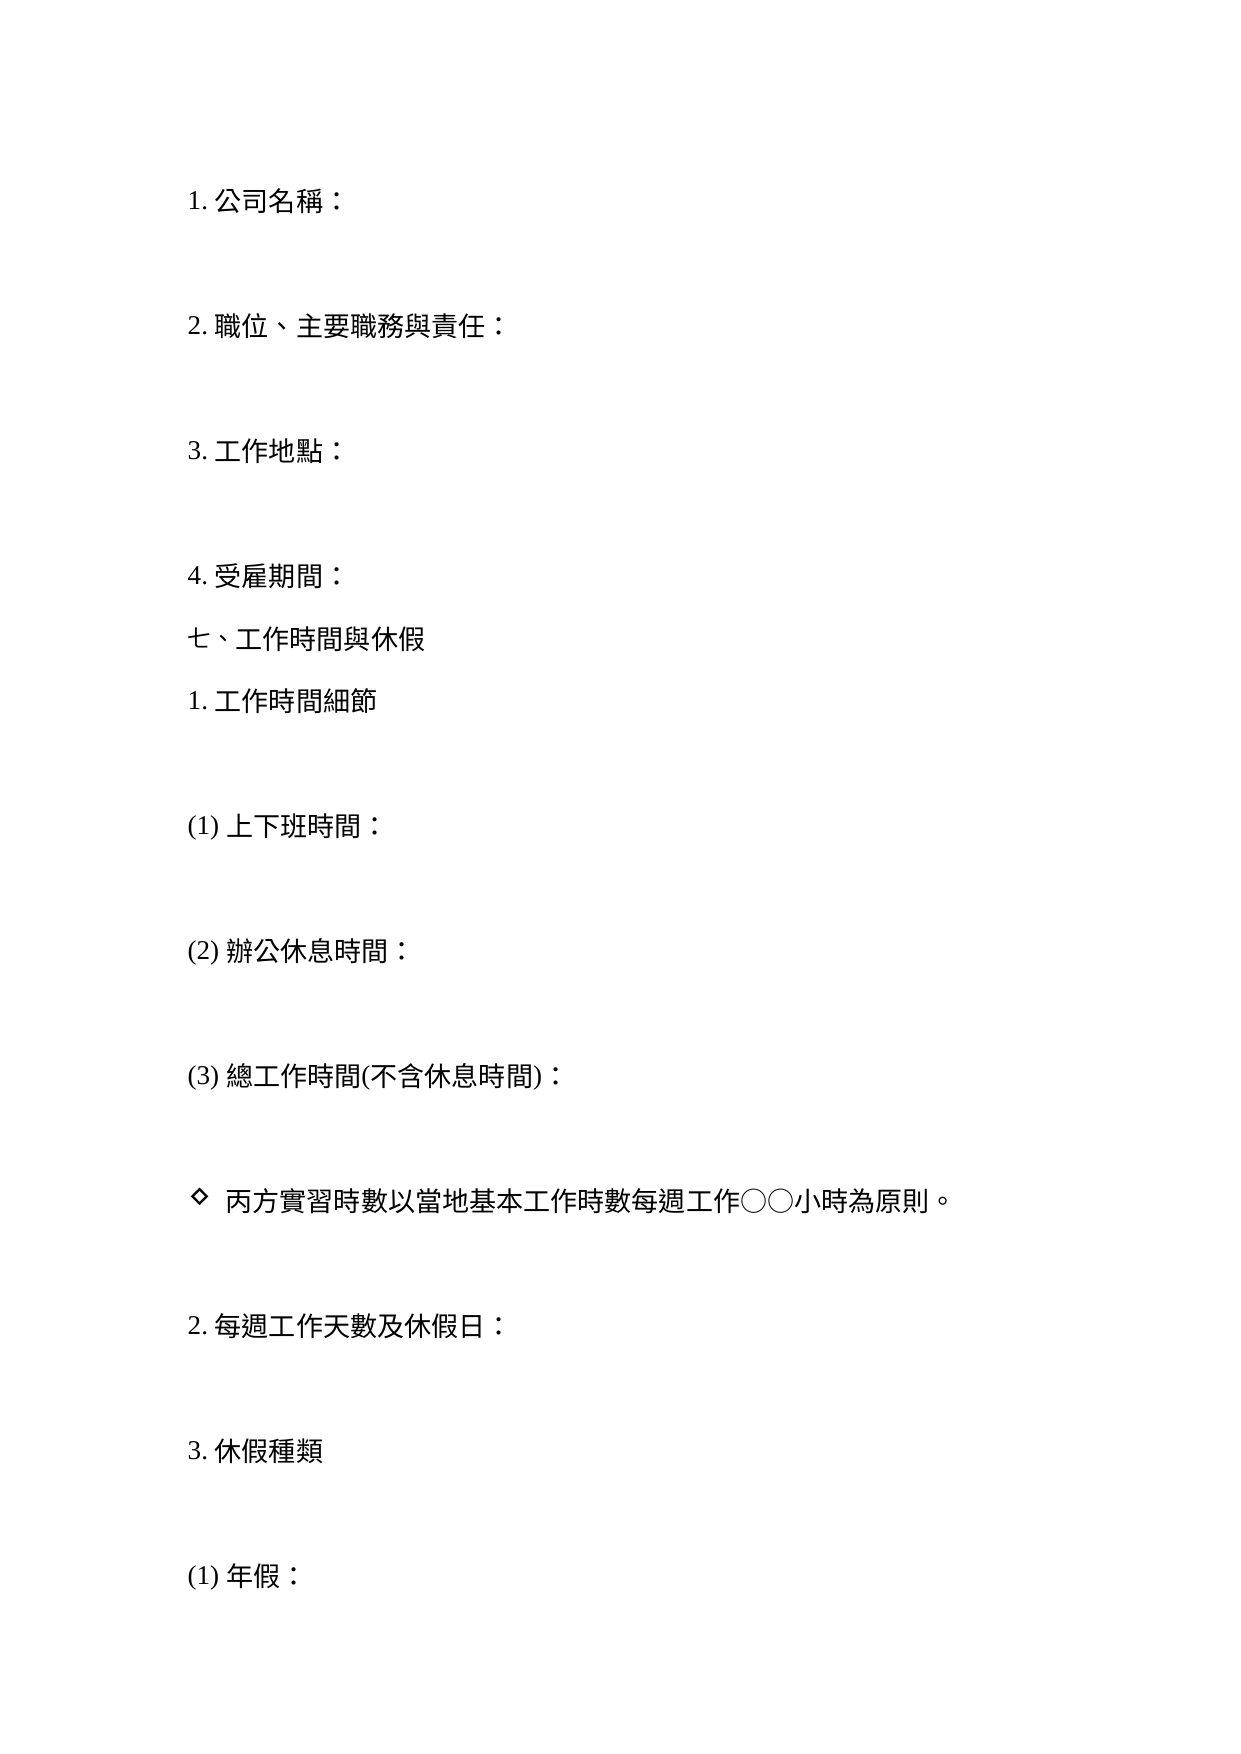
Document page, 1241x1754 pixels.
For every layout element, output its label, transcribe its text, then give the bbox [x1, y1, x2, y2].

text 1. 工作時間細節 [187, 658, 1053, 721]
text 3. 工作地點： [187, 408, 1053, 471]
text 3. 休假種類 [187, 1408, 1053, 1471]
text 2. 職位、主要職務與責任： [187, 283, 1053, 346]
text 七、工作時間與休假 [187, 596, 1053, 658]
text (1) 上下班時間： [187, 783, 1053, 846]
text 丙方實習時數以當地基本工作時數每週工作○○小時為原則。 [187, 1158, 1053, 1221]
text 4. 受雇期間： [187, 533, 1053, 596]
text 2. 每週工作天數及休假日： [187, 1283, 1053, 1346]
text (1) 年假： [187, 1533, 1053, 1596]
text (3) 總工作時間(不含休息時間)： [187, 1033, 1053, 1096]
text (2) 辦公休息時間： [187, 908, 1053, 971]
text 1. 公司名稱： [187, 158, 1053, 221]
